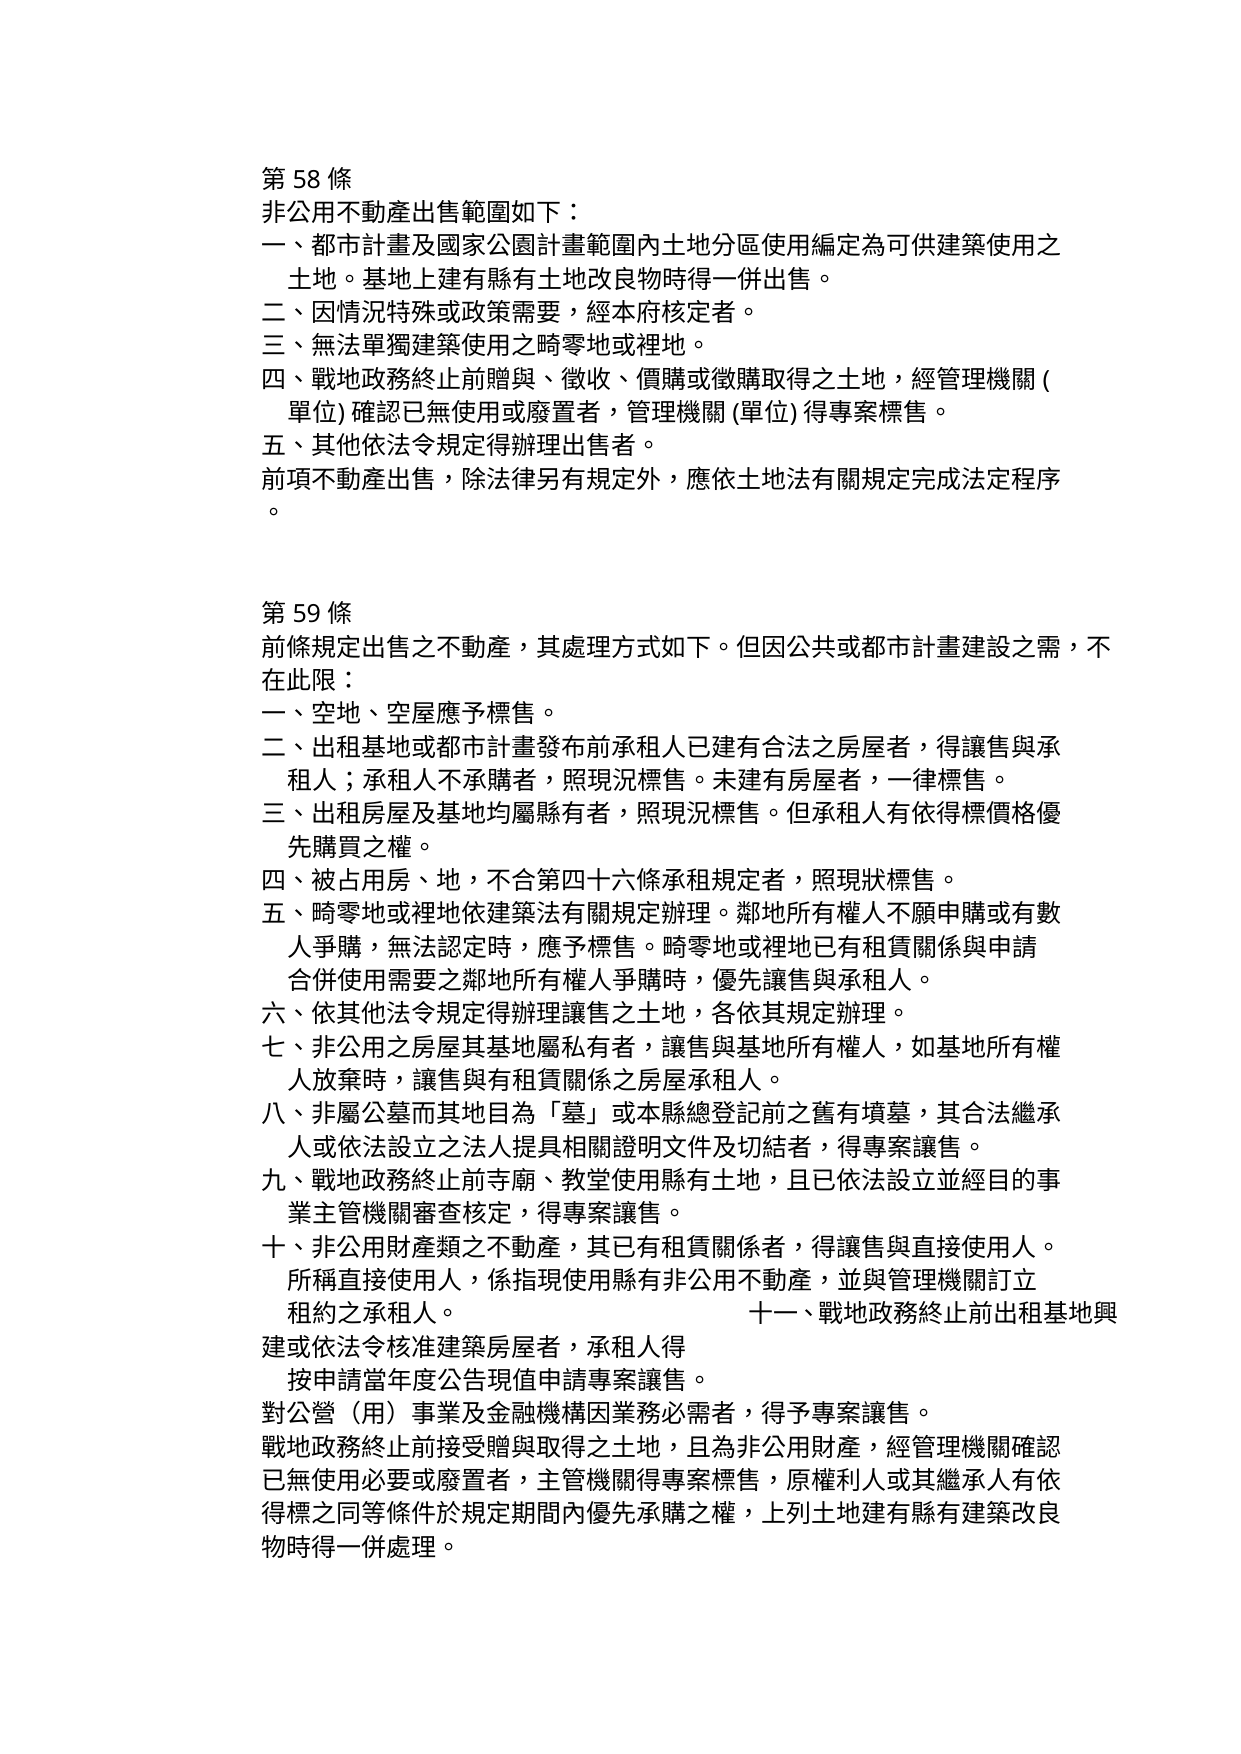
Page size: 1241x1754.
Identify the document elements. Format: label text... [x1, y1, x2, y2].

table_cell 第 58 條 非公用不動產出售範圍如下： 一、都市計畫及國家公園計畫範圍內土地分區使用編定為可供建築使用之 土地。基地上建有縣有土地改良物時得一併出售。 二、因情況特殊或政策需要，經本府核定者。 三、無法單獨建築使用之畸零地或裡地。 四、戰地政務終止前贈與、徵收、價購或徵購取得之土地，經管理機關 ( 單位) 確認已無使用或廢置者，管理機關 (單位) 得專案標售。 五、其他依法令規定得辦理出售者。 前項不動產出售，除法律另有規定外，應依土地法有關規定完成法定程序 。 第 59 條 前條規定出售之不動產，其處理方式如下。但因公共或都市計畫建設之需，不在此限： 一、空地、空屋應予標售。 二、出租基地或都市計畫發布前承租人已建有合法之房屋者，得讓售與承 租人；承租人不承購者，照現況標售。未建有房屋者，一律標售。 三、出租房屋及基地均屬縣有者，照現況標售。但承租人有依得標價格優 先購買之權。 四、被占用房、地，不合第四十六條承租規定者，照現狀標售。 五、畸零地或裡地依建築法有關規定辦理。鄰地所有權人不願申購或有數 人爭購，無法認定時，應予標售。畸零地或裡地已有租賃關係與申請 合併使用需要之鄰地所有權人爭購時，優先讓售與承租人。 六、依其他法令規定得辦理讓售之土地，各依其規定辦理。 七、非公用之房屋其基地屬私有者，讓售與基地所有權人，如基地所有權 人放棄時，讓售與有租賃關係之房屋承租人。 八、非屬公墓而其地目為「墓」或本縣總登記前之舊有墳墓，其合法繼承 人或依法設立之法人提具相關證明文件及切結者，得專案讓售。 九、戰地政務終止前寺廟、教堂使用縣有土地，且已依法設立並經目的事 業主管機關審查核定，得專案讓售。 十、非公用財產類之不動產，其已有租賃關係者，得讓售與直接使用人。 所稱直接使用人，係指現使用縣有非公用不動產，並與管理機關訂立 租約之承租人。 十一、戰地政務終止前出租基地興建或依法令核准建築房屋者，承租人得 按申請當年度公告現值申請專案讓售。 對公營（用）事業及金融機構因業務必需者，得予專案讓售。 戰地政務終止前接受贈與取得之土地，且為非公用財產，經管理機關確認 已無使用必要或廢置者，主管機關得專案標售，原權利人或其繼承人有依 得標之同等條件於規定期間內優先承購之權，上列土地建有縣有建築改良 物時得一併處理。 [262, 90, 1118, 1664]
table_cell [123, 90, 262, 1664]
